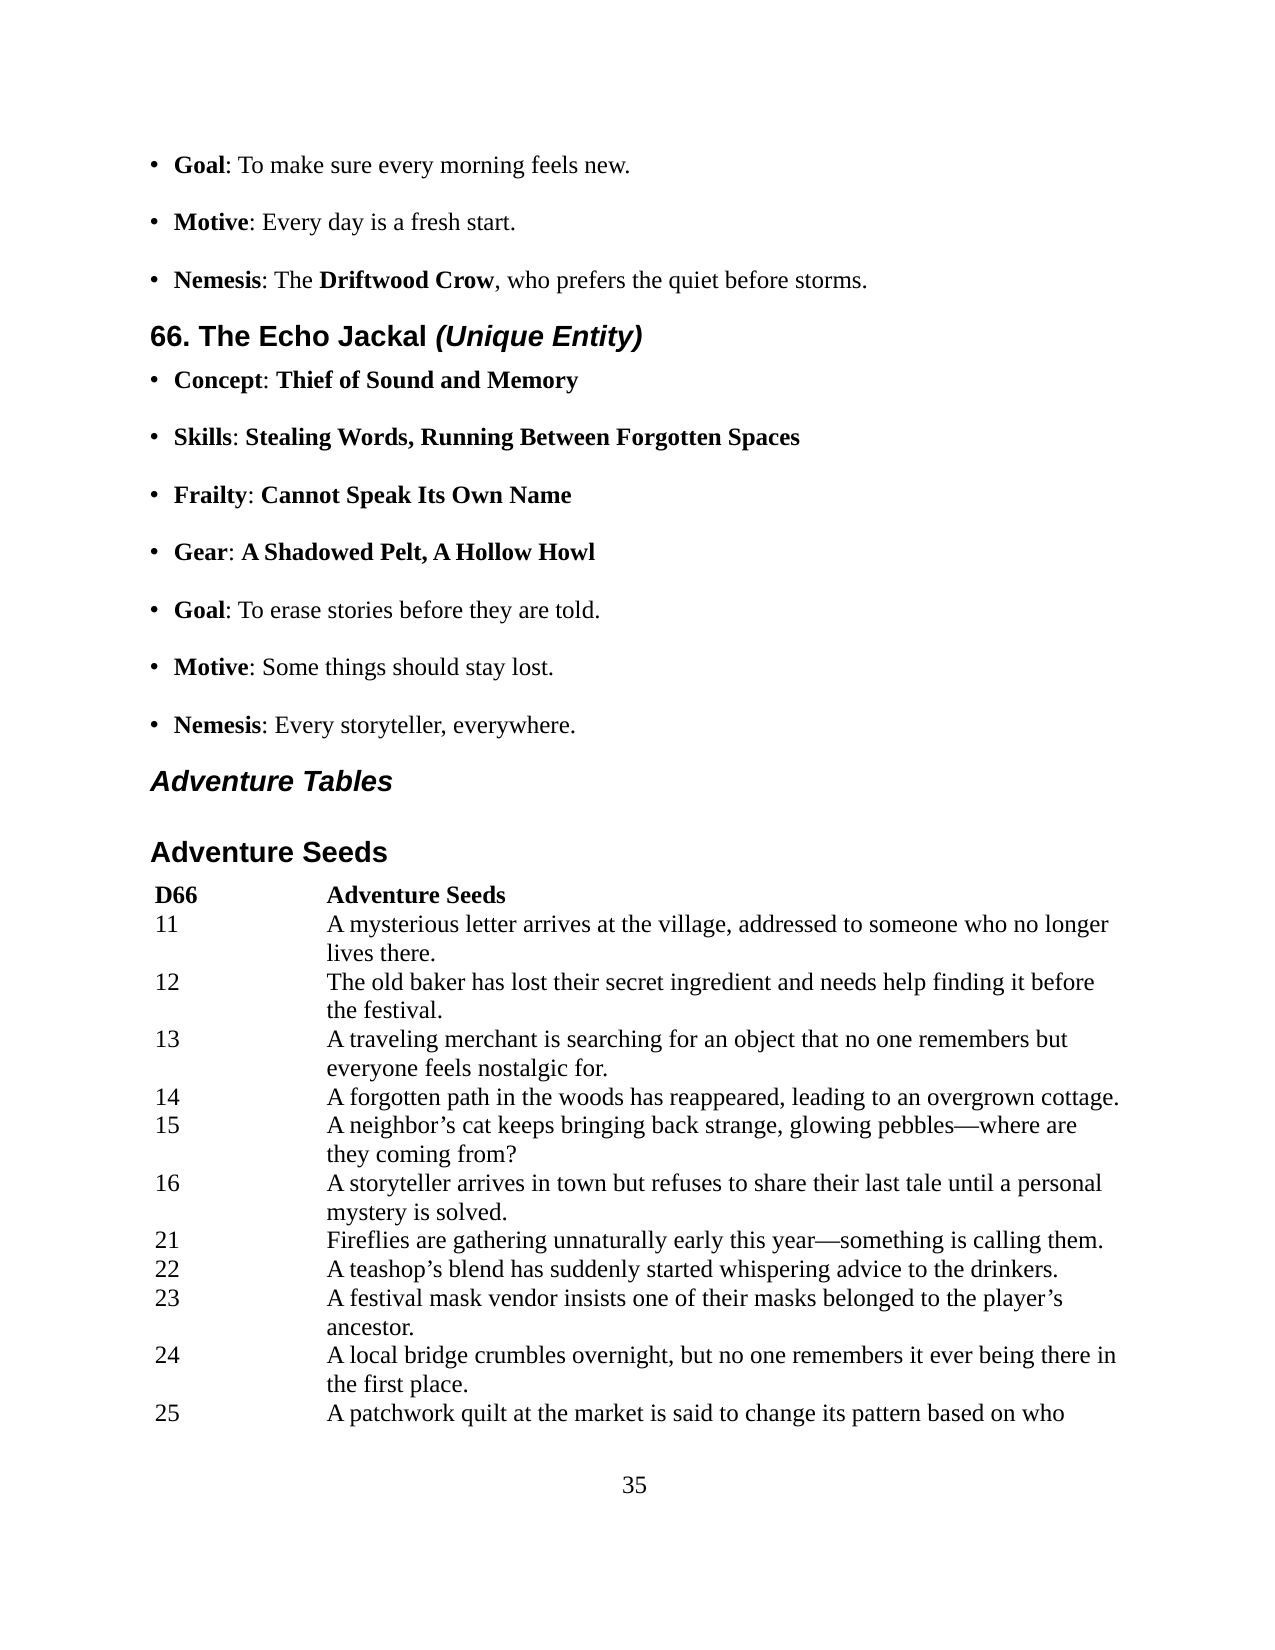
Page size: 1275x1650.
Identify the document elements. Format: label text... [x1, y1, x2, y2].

subtitle Adventure Seeds [150, 834, 1125, 868]
list Skills: Stealing Words, Running Between Forgotten Spaces [150, 422, 1125, 480]
table_cell 14 [150, 1082, 322, 1111]
list Nemesis: Every storyteller, everywhere. [150, 710, 1125, 738]
table_cell A traveling merchant is searching for an object that no one remembers but everyone feels nostalgic for. [322, 1024, 1125, 1082]
subtitle Adventure Tables [150, 763, 1125, 797]
table_cell A festival mask vendor insists one of their masks belonged to the player’s ancestor. [322, 1283, 1125, 1341]
table_header D66 [150, 881, 322, 909]
table_cell A patchwork quilt at the market is said to change its pattern based on who [322, 1398, 1125, 1427]
table_cell 21 [150, 1226, 322, 1254]
table_header Adventure Seeds [322, 881, 1125, 909]
table_cell A mysterious letter arrives at the village, addressed to someone who no longer lives there. [322, 909, 1125, 967]
table_cell A local bridge crumbles overnight, but no one remembers it ever being there in the first place. [322, 1341, 1125, 1398]
table_cell 11 [150, 909, 322, 967]
list Goal: To make sure every morning feels new. [150, 150, 1125, 207]
list Goal: To erase stories before they are told. [150, 595, 1125, 652]
table_cell 25 [150, 1398, 322, 1427]
list Gear: A Shadowed Pelt, A Hollow Howl [150, 537, 1125, 595]
table_cell 24 [150, 1341, 322, 1398]
list Motive: Every day is a fresh start. [150, 207, 1125, 265]
table_cell 16 [150, 1168, 322, 1226]
table_cell A teashop’s blend has suddenly started whispering advice to the drinkers. [322, 1254, 1125, 1283]
list Nemesis: The Driftwood Crow, who prefers the quiet before storms. [150, 265, 1125, 294]
list Motive: Some things should stay lost. [150, 652, 1125, 710]
table_cell Fireflies are gathering unnaturally early this year—something is calling them. [322, 1226, 1125, 1254]
list Concept: Thief of Sound and Memory [150, 365, 1125, 422]
table_cell The old baker has lost their secret ingredient and needs help finding it before the festival. [322, 967, 1125, 1024]
table_cell 23 [150, 1283, 322, 1341]
table_cell 12 [150, 967, 322, 1024]
list Frailty: Cannot Speak Its Own Name [150, 480, 1125, 537]
table_cell A neighbor’s cat keeps bringing back strange, glowing pebbles—where are they coming from? [322, 1111, 1125, 1168]
table_cell 15 [150, 1111, 322, 1168]
table_cell A storyteller arrives in town but refuses to share their last tale until a personal mystery is solved. [322, 1168, 1125, 1226]
subtitle 66. The Echo Jackal (Unique Entity) [150, 319, 1125, 352]
table_cell 13 [150, 1024, 322, 1082]
table_cell 22 [150, 1254, 322, 1283]
table_cell A forgotten path in the woods has reappeared, leading to an overgrown cottage. [322, 1082, 1125, 1111]
